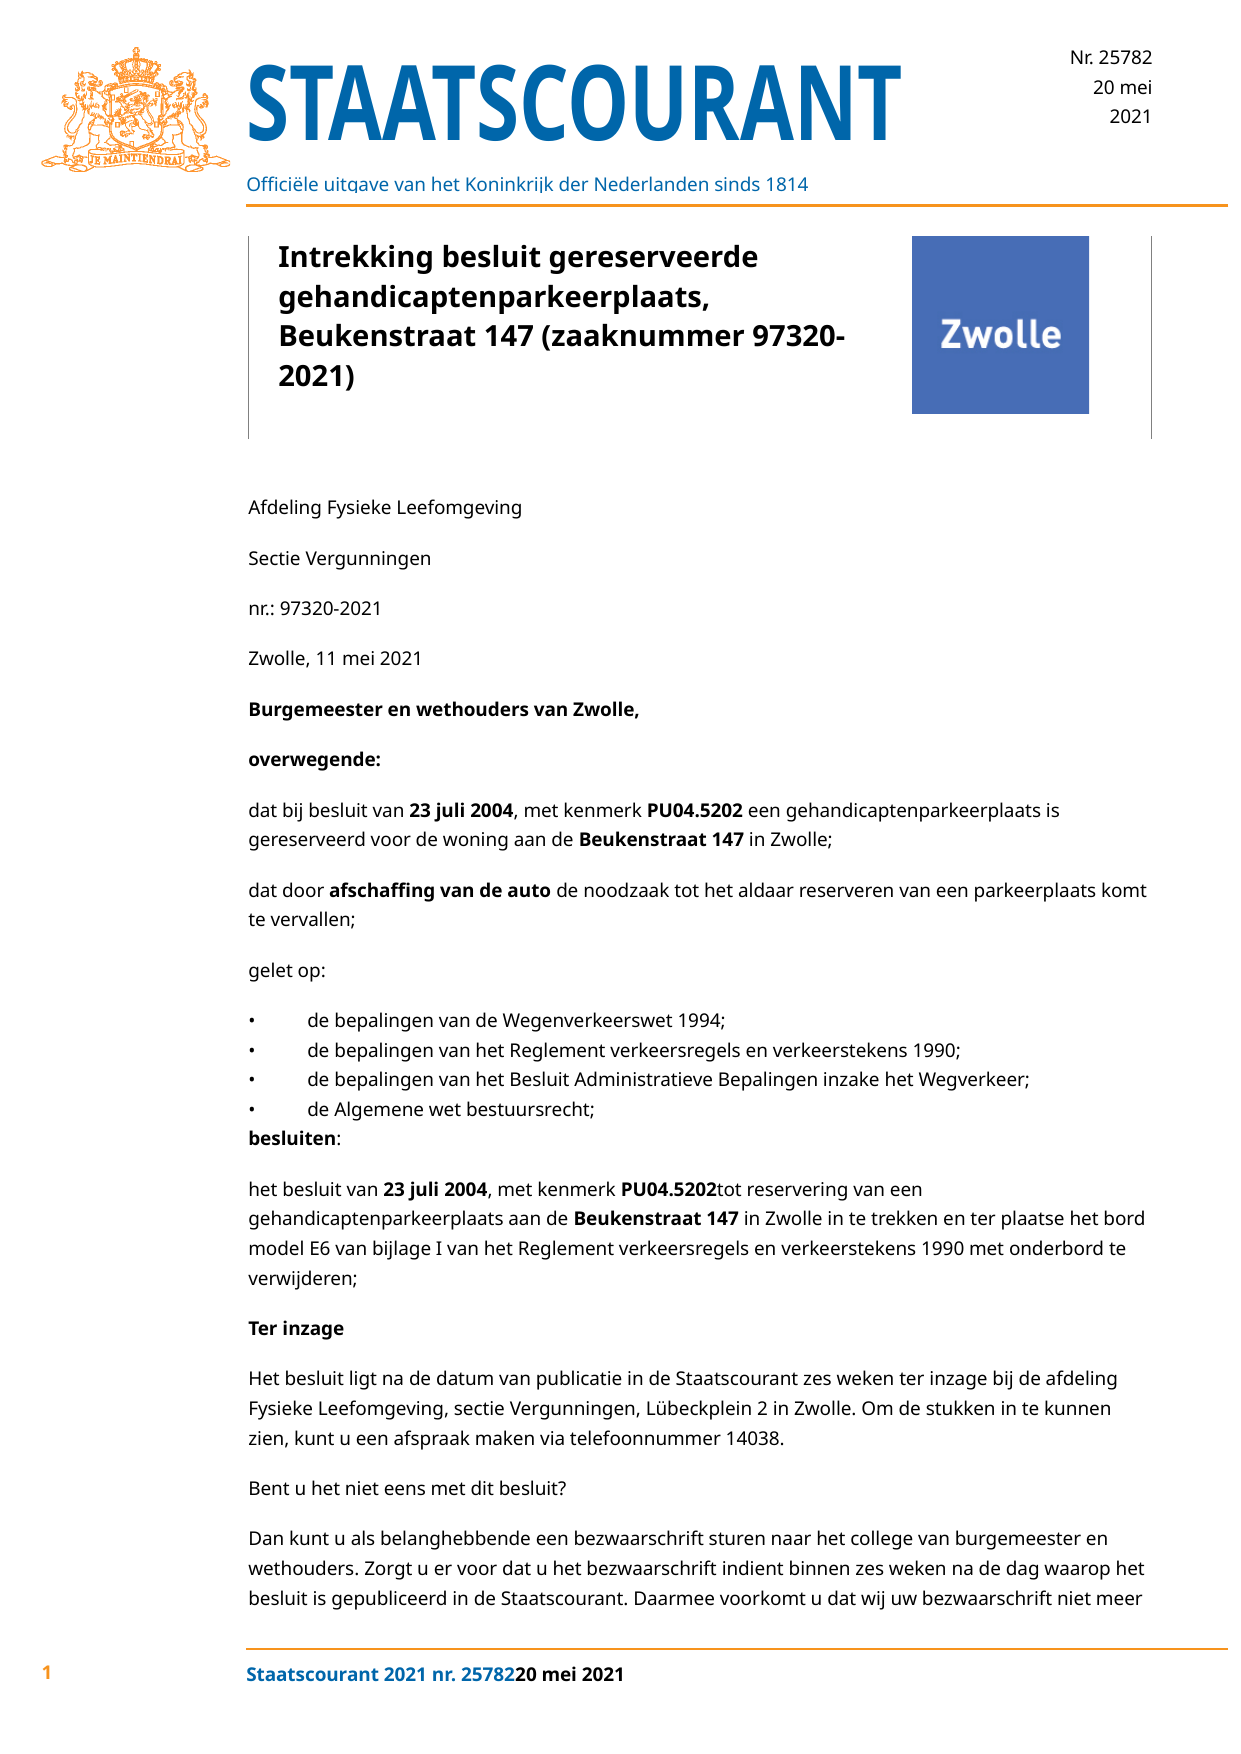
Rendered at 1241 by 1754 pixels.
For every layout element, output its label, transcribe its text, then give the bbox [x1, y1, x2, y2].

list de bepalingen van de Wegenverkeerswet 1994; [248, 1007, 1152, 1033]
picture [41, 47, 231, 172]
text dat bij besluit van 23 juli 2004, met kenmerk PU04.5202 een gehandicaptenparkeerplaats is gereserveerd voor de woning aan de Beukenstraat 147 in Zwolle; [248, 797, 1152, 852]
table_header [850, 236, 912, 413]
text Bent u het niet eens met dit besluit? [248, 1475, 1152, 1501]
text overwegende: [248, 746, 1152, 772]
text Zwolle, 11 mei 2021 [248, 646, 1152, 671]
text Dan kunt u als belanghebbende een bezwaarschrift sturen naar het college van burgemeester en wethouders. Zorgt u er voor dat u het bezwaarschrift indient binnen zes weken na de dag waarop het besluit is gepubliceerd in de Staatscourant. Daarmee voorkomt u dat wij uw bezwaarschrift niet meer [248, 1526, 1152, 1611]
text besluiten: [248, 1126, 1152, 1151]
list de bepalingen van het Besluit Administratieve Bepalingen inzake het Wegverkeer; [248, 1066, 1152, 1092]
picture [912, 236, 1090, 414]
text gelet op: [248, 957, 1152, 983]
text nr.: 97320-2021 [248, 595, 1152, 621]
list de Algemene wet bestuursrecht; [248, 1096, 1152, 1122]
text Burgemeester en wethouders van Zwolle, [248, 696, 1152, 722]
text het besluit van 23 juli 2004, met kenmerk PU04.5202tot reservering van een gehandicaptenparkeerplaats aan de Beukenstraat 147 in Zwolle in te trekken en ter plaatse het bord model E6 van bijlage I van het Reglement verkeersregels en verkeerstekens 1990 met onderbord te verwijderen; [248, 1176, 1152, 1291]
text dat door afschaffing van de auto de noodzaak tot het aldaar reserveren van een parkeerplaats komt te vervallen; [248, 877, 1152, 932]
table_header Intrekking besluit gereserveerde gehandicaptenparkeerplaats, Beukenstraat 147 (zaaknummer 97320-2021) [249, 236, 850, 439]
text Sectie Vergunningen [248, 545, 1152, 571]
text Afdeling Fysieke Leefomgeving [248, 494, 1152, 520]
table_header [1090, 236, 1151, 413]
table_header [850, 414, 1151, 439]
text Ter inzage [248, 1315, 1152, 1341]
list de bepalingen van het Reglement verkeersregels en verkeerstekens 1990; [248, 1037, 1152, 1063]
text Het besluit ligt na de datum van publicatie in de Staatscourant zes weken ter inzage bij de afdeling Fysieke Leefomgeving, sectie Vergunningen, Lübeckplein 2 in Zwolle. Om de stukken in te kunnen zien, kunt u een afspraak maken via telefoonnummer 14038. [248, 1366, 1152, 1451]
